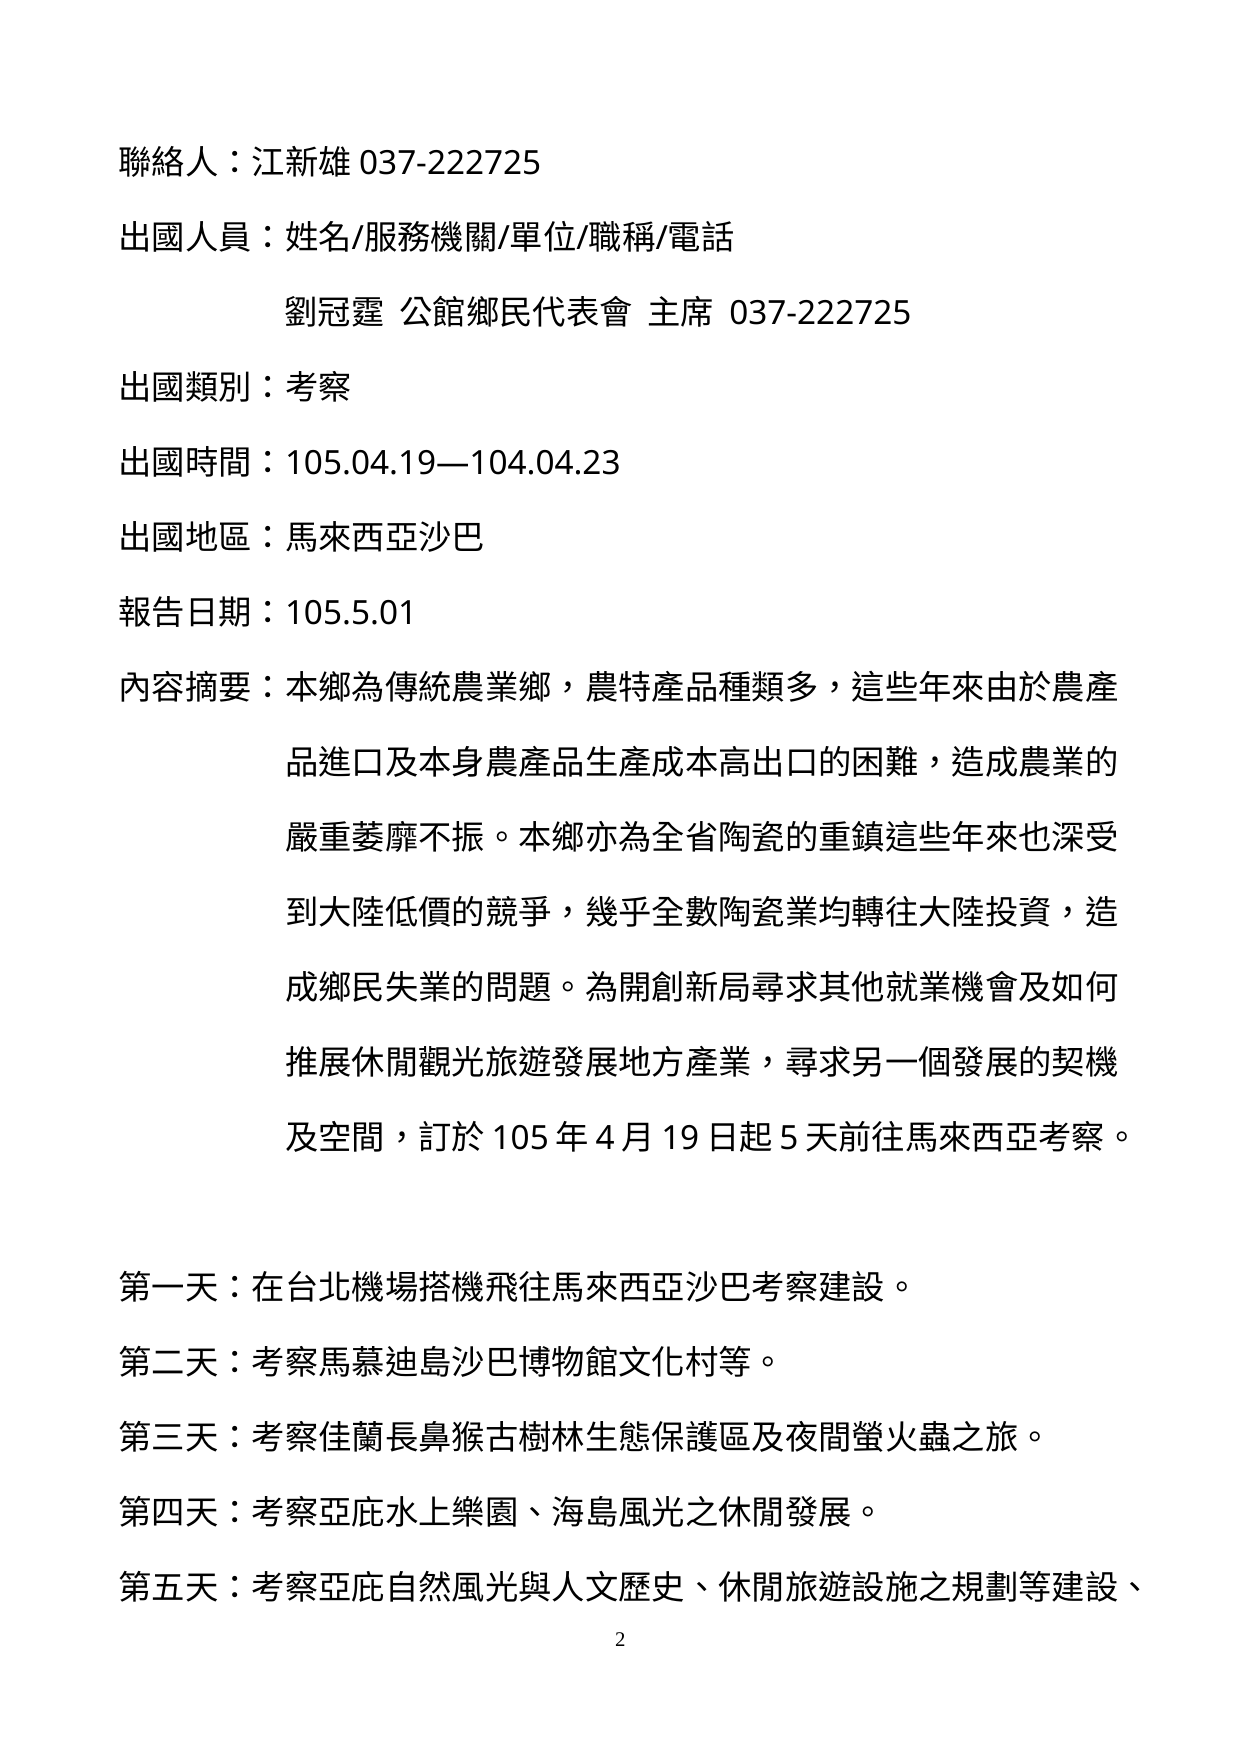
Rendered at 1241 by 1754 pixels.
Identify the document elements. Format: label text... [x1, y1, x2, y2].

text 報告日期：105.5.01 [118, 573, 1122, 648]
text 第五天：考察亞庇自然風光與人文歷史、休閒旅遊設施之規劃等建設、往回台北。 [118, 1548, 1122, 1623]
text 內容摘要：本鄉為傳統農業鄉，農特產品種類多，這些年來由於農產品進口及本身農產品生產成本高出口的困難，造成農業的嚴重萎靡不振。本鄉亦為全省陶瓷的重鎮這些年來也深受到大陸低價的競爭，幾乎全數陶瓷業均轉往大陸投資，造成鄉民失業的問題。為開創新局尋求其他就業機會及如何推展休閒觀光旅遊發展地方產業，尋求另一個發展的契機及空間，訂於105年4月19日起5天前往馬來西亞考察。 [118, 648, 1122, 1173]
text 出國地區：馬來西亞沙巴 [118, 498, 1122, 573]
text 出國類別：考察 [118, 348, 1122, 423]
text 第二天：考察馬慕迪島沙巴博物館文化村等。 [118, 1323, 1122, 1398]
text 聯絡人：江新雄 037-222725 [118, 123, 1122, 198]
text 出國人員：姓名/服務機關/單位/職稱/電話 [118, 198, 1122, 273]
text 出國時間：105.04.19—104.04.23 [118, 423, 1122, 498]
text 第三天：考察佳蘭長鼻猴古樹林生態保護區及夜間螢火蟲之旅。 [118, 1398, 1122, 1473]
text 第四天：考察亞庇水上樂園、海島風光之休閒發展。 [118, 1473, 1122, 1548]
text 第一天：在台北機場搭機飛往馬來西亞沙巴考察建設。 [118, 1248, 1122, 1323]
text 劉冠霆 公館鄉民代表會 主席 037-222725 [284, 273, 1122, 348]
